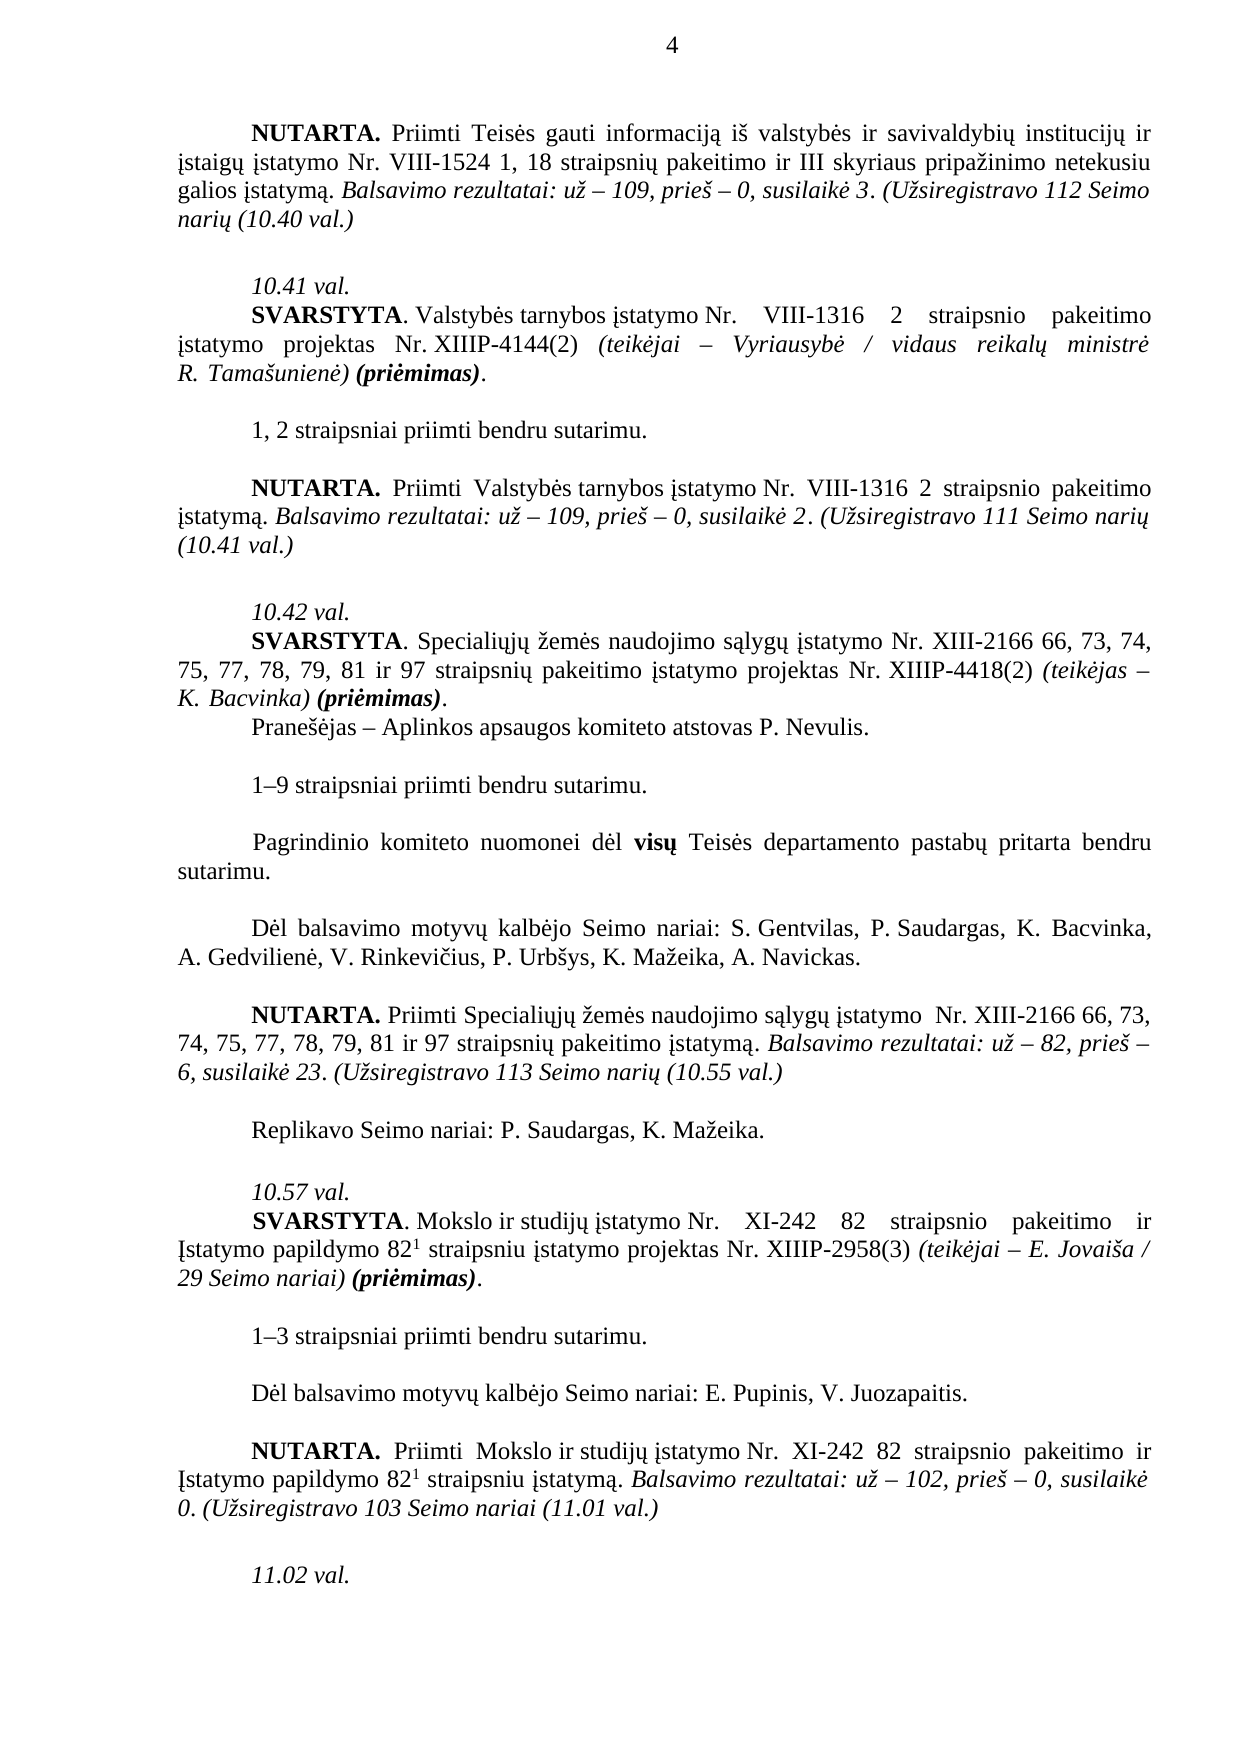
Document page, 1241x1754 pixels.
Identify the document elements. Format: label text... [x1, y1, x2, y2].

text SVARSTYTA. Specialiųjų žemės naudojimo sąlygų įstatymo Nr. XIII-2166 66, 73, 74, 75, 77, 78, 79, 81 ir 97 straipsnių pakeitimo įstatymo projektas Nr. XIIIP-4418(2) (teikėjas – K. Bacvinka) (priėmimas). [177, 626, 1152, 712]
text 10.41 val. [177, 271, 1152, 300]
text Pranešėjas – Aplinkos apsaugos komiteto atstovas P. Nevulis. [177, 712, 1152, 741]
text NUTARTA. Priimti Mokslo ir studijų įstatymo Nr. XI-242 82 straipsnio pakeitimo ir Įstatymo papildymo 821 straipsniu įstatymą. Balsavimo rezultatai: už – 102, prieš – 0, susilaikė 0. (Užsiregistravo 103 Seimo nariai (11.01 val.) [177, 1436, 1152, 1522]
text 1–9 straipsniai priimti bendru sutarimu. [177, 770, 1152, 798]
text Dėl balsavimo motyvų kalbėjo Seimo nariai: S. Gentvilas, P. Saudargas, K. Bacvinka, A. Gedvilienė, V. Rinkevičius, P. Urbšys, K. Mažeika, A. Navickas. [177, 913, 1152, 971]
text NUTARTA. Priimti Specialiųjų žemės naudojimo sąlygų įstatymo Nr. XIII-2166 66, 73, 74, 75, 77, 78, 79, 81 ir 97 straipsnių pakeitimo įstatymą. Balsavimo rezultatai: už – 82, prieš – 6, susilaikė 23. (Užsiregistravo 113 Seimo narių (10.55 val.) [177, 1000, 1152, 1086]
text Replikavo Seimo nariai: P. Saudargas, K. Mažeika. [177, 1115, 1152, 1143]
text Dėl balsavimo motyvų kalbėjo Seimo nariai: E. Pupinis, V. Juozapaitis. [177, 1378, 1152, 1407]
text Pagrindinio komiteto nuomonei dėl visų Teisės departamento pastabų pritarta bendru sutarimu. [177, 827, 1152, 885]
text SVARSTYTA. Mokslo ir studijų įstatymo Nr. XI-242 82 straipsnio pakeitimo ir Įstatymo papildymo 821 straipsniu įstatymo projektas Nr. XIIIP-2958(3) (teikėjai – E. Jovaiša / 29 Seimo nariai) (priėmimas). [177, 1206, 1152, 1292]
text 10.42 val. [177, 597, 1152, 626]
text SVARSTYTA. Valstybės tarnybos įstatymo Nr. VIII-1316 2 straipsnio pakeitimo įstatymo projektas Nr. XIIIP-4144(2) (teikėjai – Vyriausybė / vidaus reikalų ministrė R. Tamašunienė) (priėmimas). [177, 300, 1152, 386]
text 1, 2 straipsniai priimti bendru sutarimu. [177, 415, 1152, 444]
text NUTARTA. Priimti Teisės gauti informaciją iš valstybės ir savivaldybių institucijų ir įstaigų įstatymo Nr. VIII-1524 1, 18 straipsnių pakeitimo ir III skyriaus pripažinimo netekusiu galios įstatymą. Balsavimo rezultatai: už – 109, prieš – 0, susilaikė 3. (Užsiregistravo 112 Seimo narių (10.40 val.) [177, 118, 1152, 233]
text 10.57 val. [177, 1177, 1152, 1206]
text 1–3 straipsniai priimti bendru sutarimu. [177, 1321, 1152, 1349]
text NUTARTA. Priimti Valstybės tarnybos įstatymo Nr. VIII-1316 2 straipsnio pakeitimo įstatymą. Balsavimo rezultatai: už – 109, prieš – 0, susilaikė 2. (Užsiregistravo 111 Seimo narių (10.41 val.) [177, 473, 1152, 559]
text 11.02 val. [177, 1560, 1152, 1589]
